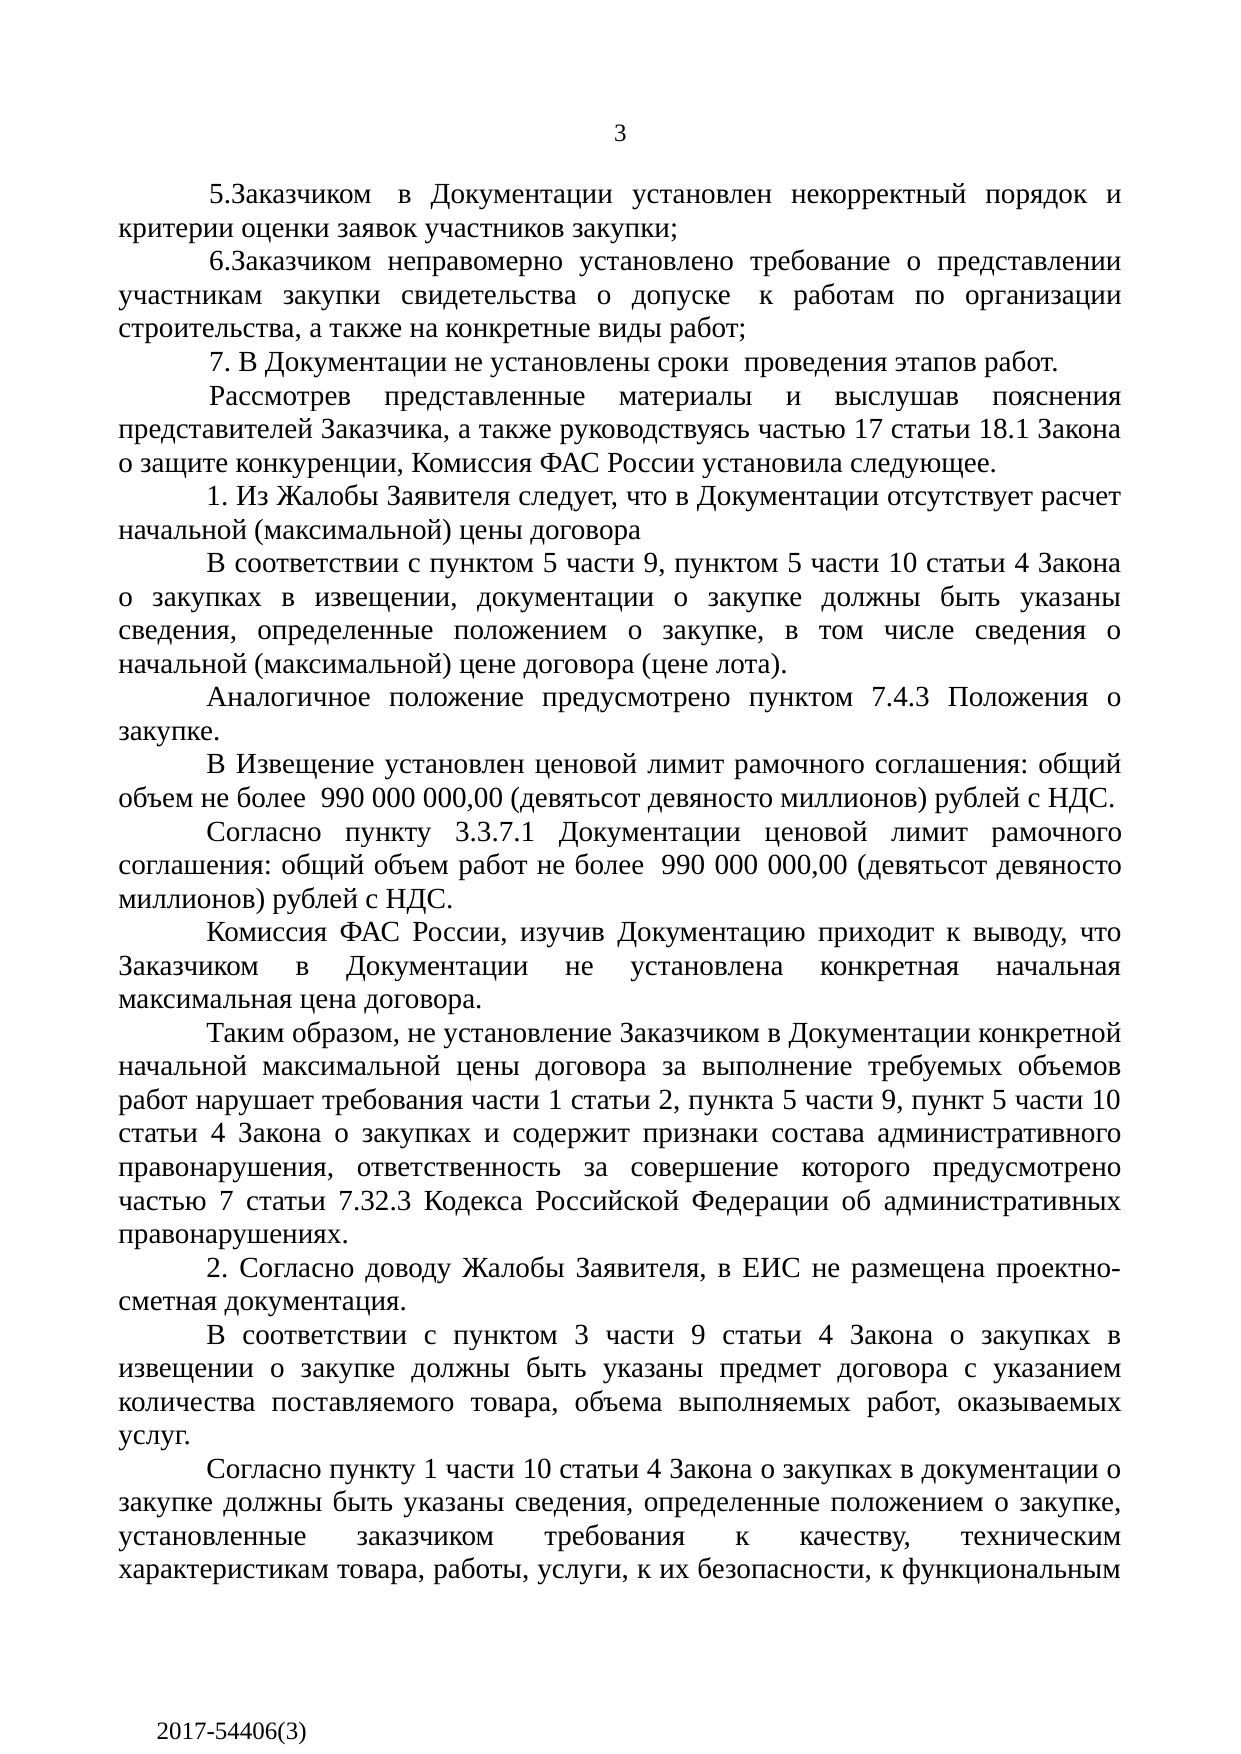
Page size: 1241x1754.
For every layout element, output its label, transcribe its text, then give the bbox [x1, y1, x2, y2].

text 1. Из Жалобы Заявителя следует, что в Документации отсутствует расчет начальной (максимальной) цены договора [118, 478, 1122, 545]
text Рассмотрев представленные материалы и выслушав пояснения представителей Заказчика, а также руководствуясь частью 17 статьи 18.1 Закона о защите конкуренции, Комиссия ФАС России установила следующее. [118, 378, 1122, 478]
text 7. В Документации не установлены сроки проведения этапов работ. [118, 344, 1122, 378]
text Согласно пункту 3.3.7.1 Документации ценовой лимит рамочного соглашения: общий объем работ не более 990 000 000,00 (девятьсот девяносто миллионов) рублей с НДС. [118, 814, 1122, 914]
text 2. Согласно доводу Жалобы Заявителя, в ЕИС не размещена проектно-сметная документация. [118, 1250, 1122, 1317]
text Согласно пункту 1 части 10 статьи 4 Закона о закупках в документации о закупке должны быть указаны сведения, определенные положением о закупке, установленные заказчиком требования к качеству, техническим характеристикам товара, работы, услуги, к их безопасности, к функциональным [118, 1451, 1122, 1585]
text В соответствии с пунктом 5 части 9, пунктом 5 части 10 статьи 4 Закона о закупках в извещении, документации о закупке должны быть указаны сведения, определенные положением о закупке, в том числе сведения о начальной (максимальной) цене договора (цене лота). [118, 545, 1122, 679]
text Комиссия ФАС России, изучив Документацию приходит к выводу, что Заказчиком в Документации не установлена конкретная начальная максимальная цена договора. [118, 914, 1122, 1015]
text 6.Заказчиком неправомерно установлено требование о представлении участникам закупки свидетельства о допуске к работам по организации строительства, а также на конкретные виды работ; [118, 243, 1122, 344]
text 5.Заказчиком в Документации установлен некорректный порядок и критерии оценки заявок участников закупки; [118, 176, 1122, 243]
text Аналогичное положение предусмотрено пунктом 7.4.3 Положения о закупке. [118, 679, 1122, 747]
text В соответствии с пунктом 3 части 9 статьи 4 Закона о закупках в извещении о закупке должны быть указаны предмет договора с указанием количества поставляемого товара, объема выполняемых работ, оказываемых услуг. [118, 1317, 1122, 1451]
text Таким образом, не установление Заказчиком в Документации конкретной начальной максимальной цены договора за выполнение требуемых объемов работ нарушает требования части 1 статьи 2, пункта 5 части 9, пункт 5 части 10 статьи 4 Закона о закупках и содержит признаки состава административного правонарушения, ответственность за совершение которого предусмотрено частью 7 статьи 7.32.3 Кодекса Российской Федерации об административных правонарушениях. [118, 1015, 1122, 1250]
text В Извещение установлен ценовой лимит рамочного соглашения: общий объем не более 990 000 000,00 (девятьсот девяносто миллионов) рублей с НДС. [118, 747, 1122, 814]
